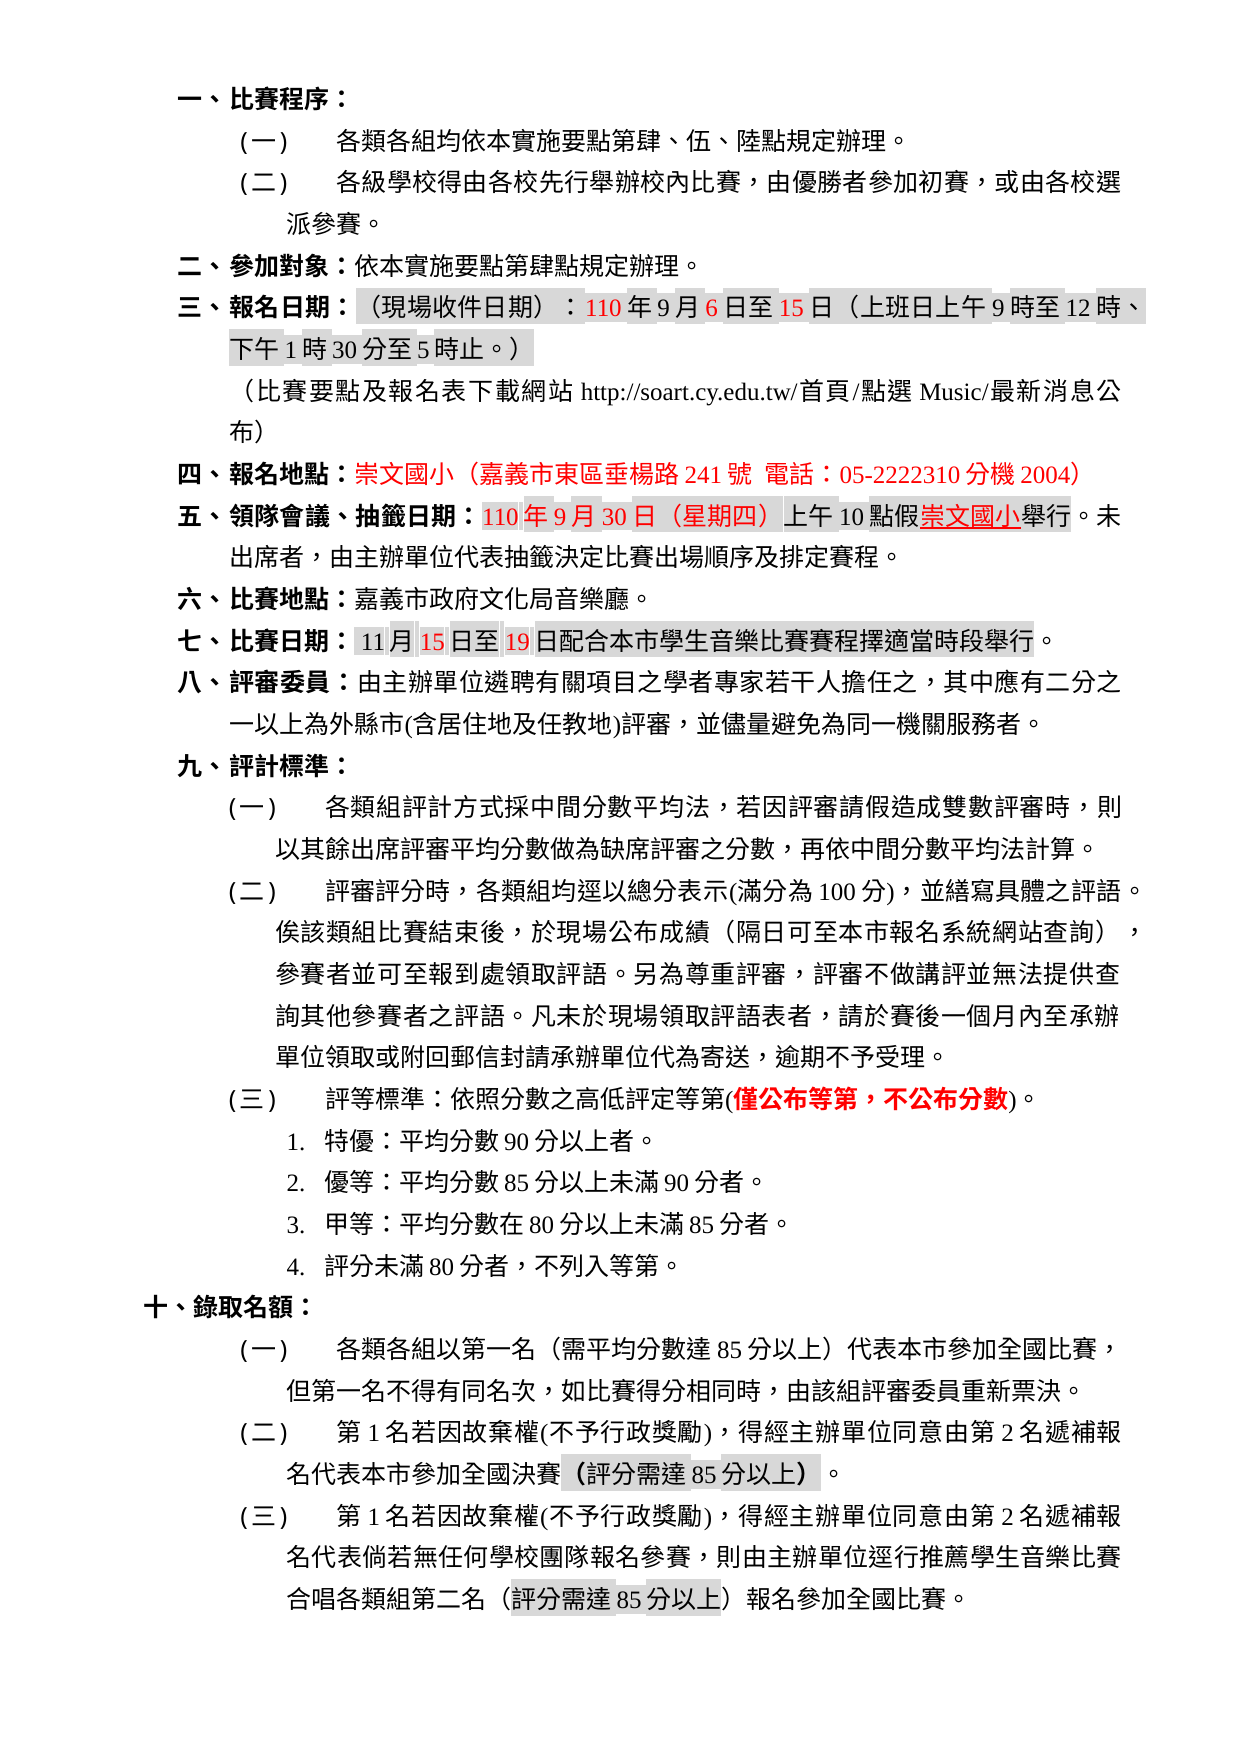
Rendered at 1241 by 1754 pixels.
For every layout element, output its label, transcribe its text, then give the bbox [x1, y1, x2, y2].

list 評計標準： [177, 742, 1122, 783]
list 各類各組均依本實施要點第肆、伍、陸點規定辦理。 [236, 117, 1122, 158]
list 各類組評計方式採中間分數平均法，若因評審請假造成雙數評審時，則以其餘出席評審平均分數做為缺席評審之分數，再依中間分數平均法計算。 [224, 783, 1122, 867]
list 比賽地點：嘉義市政府文化局音樂廳。 [177, 575, 1122, 617]
list 比賽日期： 11月15日至19日配合本市學生音樂比賽賽程擇適當時段舉行。 [177, 617, 1122, 658]
list 領隊會議、抽籤日期：110年9月30日（星期四）上午10點假崇文國小舉行。未出席者，由主辦單位代表抽籤決定比賽出場順序及排定賽程。 [177, 492, 1122, 575]
list 參加對象：依本實施要點第肆點規定辦理。 [177, 242, 1122, 283]
text 十、錄取名額： [118, 1283, 1122, 1325]
list 評分未滿80分者，不列入等第。 [286, 1242, 1122, 1283]
list 評審評分時，各類組均逕以總分表示(滿分為100分)，並繕寫具體之評語。俟該類組比賽結束後，於現場公布成績（隔日可至本市報名系統網站查詢），參賽者並可至報到處領取評語。另為尊重評審，評審不做講評並無法提供查詢其他參賽者之評語。凡未於現場領取評語表者，請於賽後一個月內至承辦單位領取或附回郵信封請承辦單位代為寄送，逾期不予受理。 [224, 867, 1122, 1075]
list 優等：平均分數85分以上未滿90分者。 [286, 1158, 1122, 1200]
list 評等標準：依照分數之高低評定等第(僅公布等第，不公布分數)。 [224, 1075, 1122, 1117]
list 第1名若因故棄權(不予行政獎勵)，得經主辦單位同意由第2名遞補報名代表本市參加全國決賽（評分需達85分以上）。 [236, 1408, 1122, 1492]
list 比賽程序： [177, 75, 1122, 117]
list 第1名若因故棄權(不予行政獎勵)，得經主辦單位同意由第2名遞補報名代表倘若無任何學校團隊報名參賽，則由主辦單位逕行推薦學生音樂比賽合唱各類組第二名（評分需達85分以上）報名參加全國比賽。 [236, 1492, 1122, 1617]
list 各級學校得由各校先行舉辦校內比賽，由優勝者參加初賽，或由各校選派參賽。 [236, 158, 1122, 242]
list 報名地點：崇文國小（嘉義市東區垂楊路241號 電話：05-2222310分機2004） [177, 450, 1122, 492]
list 特優：平均分數90分以上者。 [286, 1117, 1122, 1158]
list 評審委員：由主辦單位遴聘有關項目之學者專家若干人擔任之，其中應有二分之一以上為外縣市(含居住地及任教地)評審，並儘量避免為同一機關服務者。 [177, 658, 1122, 742]
text （比賽要點及報名表下載網站http://soart.cy.edu.tw/首頁/點選Music/最新消息公布） [229, 367, 1122, 450]
list 報名日期：（現場收件日期）：110年9月6日至15日（上班日上午9時至12時、下午1時30分至5時止。） [177, 283, 1122, 367]
list 各類各組以第一名（需平均分數達85分以上）代表本市參加全國比賽，但第一名不得有同名次，如比賽得分相同時，由該組評審委員重新票決。 [236, 1325, 1122, 1408]
list 甲等：平均分數在80分以上未滿85分者。 [286, 1200, 1122, 1242]
